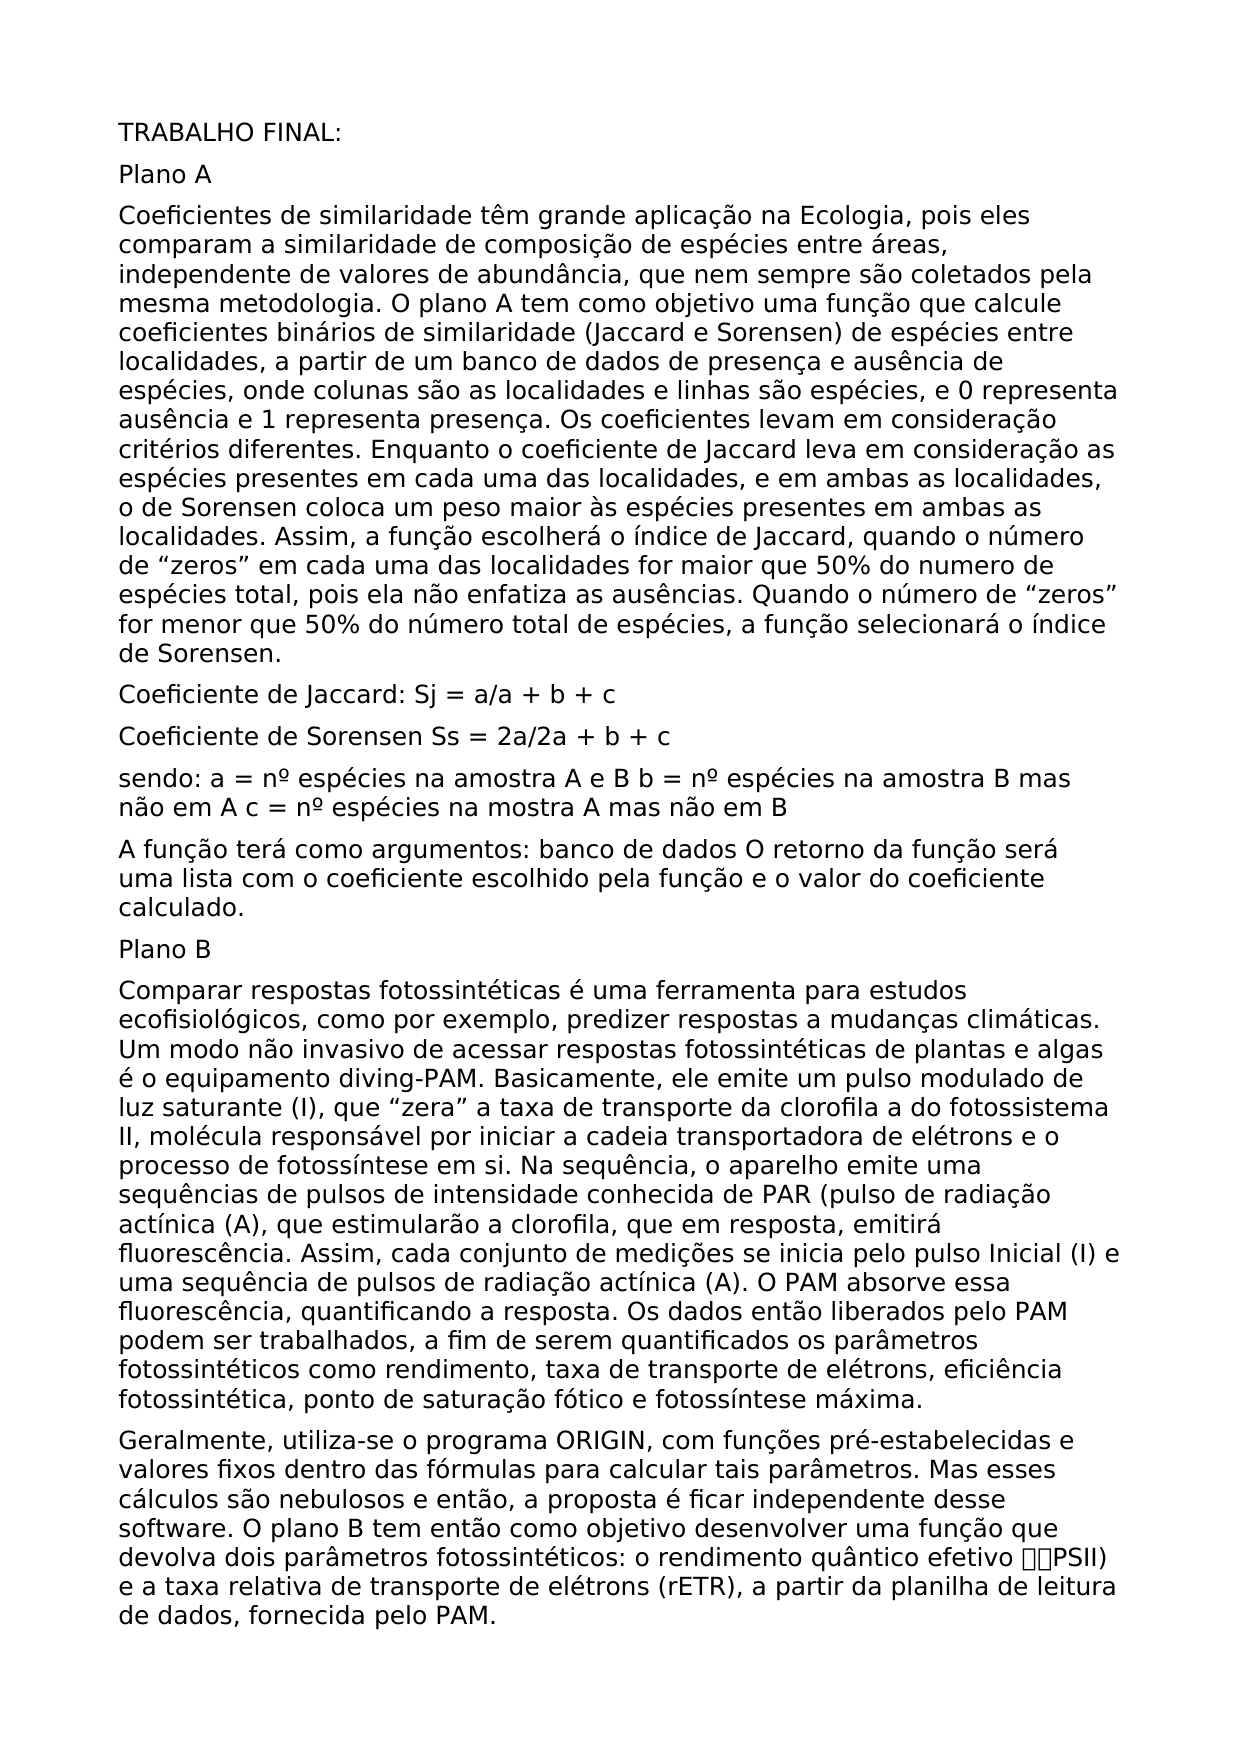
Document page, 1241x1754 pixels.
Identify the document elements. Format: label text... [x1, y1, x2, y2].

text Plano A [118, 160, 1122, 189]
text TRABALHO FINAL: [118, 118, 1122, 147]
text Comparar respostas fotossintéticas é uma ferramenta para estudos ecofisiológicos, como por exemplo, predizer respostas a mudanças climáticas. Um modo não invasivo de acessar respostas fotossintéticas de plantas e algas é o equipamento diving-PAM. Basicamente, ele emite um pulso modulado de luz saturante (I), que “zera” a taxa de transporte da clorofila a do fotossistema II, molécula responsável por iniciar a cadeia transportadora de elétrons e o processo de fotossíntese em si. Na sequência, o aparelho emite uma sequências de pulsos de intensidade conhecida de PAR (pulso de radiação actínica (A), que estimularão a clorofila, que em resposta, emitirá fluorescência. Assim, cada conjunto de medições se inicia pelo pulso Inicial (I) e uma sequência de pulsos de radiação actínica (A). O PAM absorve essa fluorescência, quantificando a resposta. Os dados então liberados pelo PAM podem ser trabalhados, a fim de serem quantificados os parâmetros fotossintéticos como rendimento, taxa de transporte de elétrons, eficiência fotossintética, ponto de saturação fótico e fotossíntese máxima. [118, 976, 1122, 1414]
text Coeficiente de Jaccard: Sj = a/a + b + c [118, 681, 1122, 710]
text sendo: a = nº espécies na amostra A e B b = nº espécies na amostra B mas não em A c = nº espécies na mostra A mas não em B [118, 764, 1122, 822]
text A função terá como argumentos: banco de dados O retorno da função será uma lista com o coeficiente escolhido pela função e o valor do coeficiente calculado. [118, 835, 1122, 922]
text Coeficiente de Sorensen Ss = 2a/2a + b + c [118, 722, 1122, 751]
text Geralmente, utiliza-se o programa ORIGIN, com funções pré-estabelecidas e valores fixos dentro das fórmulas para calcular tais parâmetros. Mas esses cálculos são nebulosos e então, a proposta é ficar independente desse software. O plano B tem então como objetivo desenvolver uma função que devolva dois parâmetros fotossintéticos: o rendimento quântico efetivo PSII) e a taxa relativa de transporte de elétrons (rETR), a partir da planilha de leitura de dados, fornecida pelo PAM. [118, 1426, 1122, 1631]
text Plano B [118, 935, 1122, 964]
text Coeficientes de similaridade têm grande aplicação na Ecologia, pois eles comparam a similaridade de composição de espécies entre áreas, independente de valores de abundância, que nem sempre são coletados pela mesma metodologia. O plano A tem como objetivo uma função que calcule coeficientes binários de similaridade (Jaccard e Sorensen) de espécies entre localidades, a partir de um banco de dados de presença e ausência de espécies, onde colunas são as localidades e linhas são espécies, e 0 representa ausência e 1 representa presença. Os coeficientes levam em consideração critérios diferentes. Enquanto o coeficiente de Jaccard leva em consideração as espécies presentes em cada uma das localidades, e em ambas as localidades, o de Sorensen coloca um peso maior às espécies presentes em ambas as localidades. Assim, a função escolherá o índice de Jaccard, quando o número de “zeros” em cada uma das localidades for maior que 50% do numero de espécies total, pois ela não enfatiza as ausências. Quando o número de “zeros” for menor que 50% do número total de espécies, a função selecionará o índice de Sorensen. [118, 201, 1122, 668]
